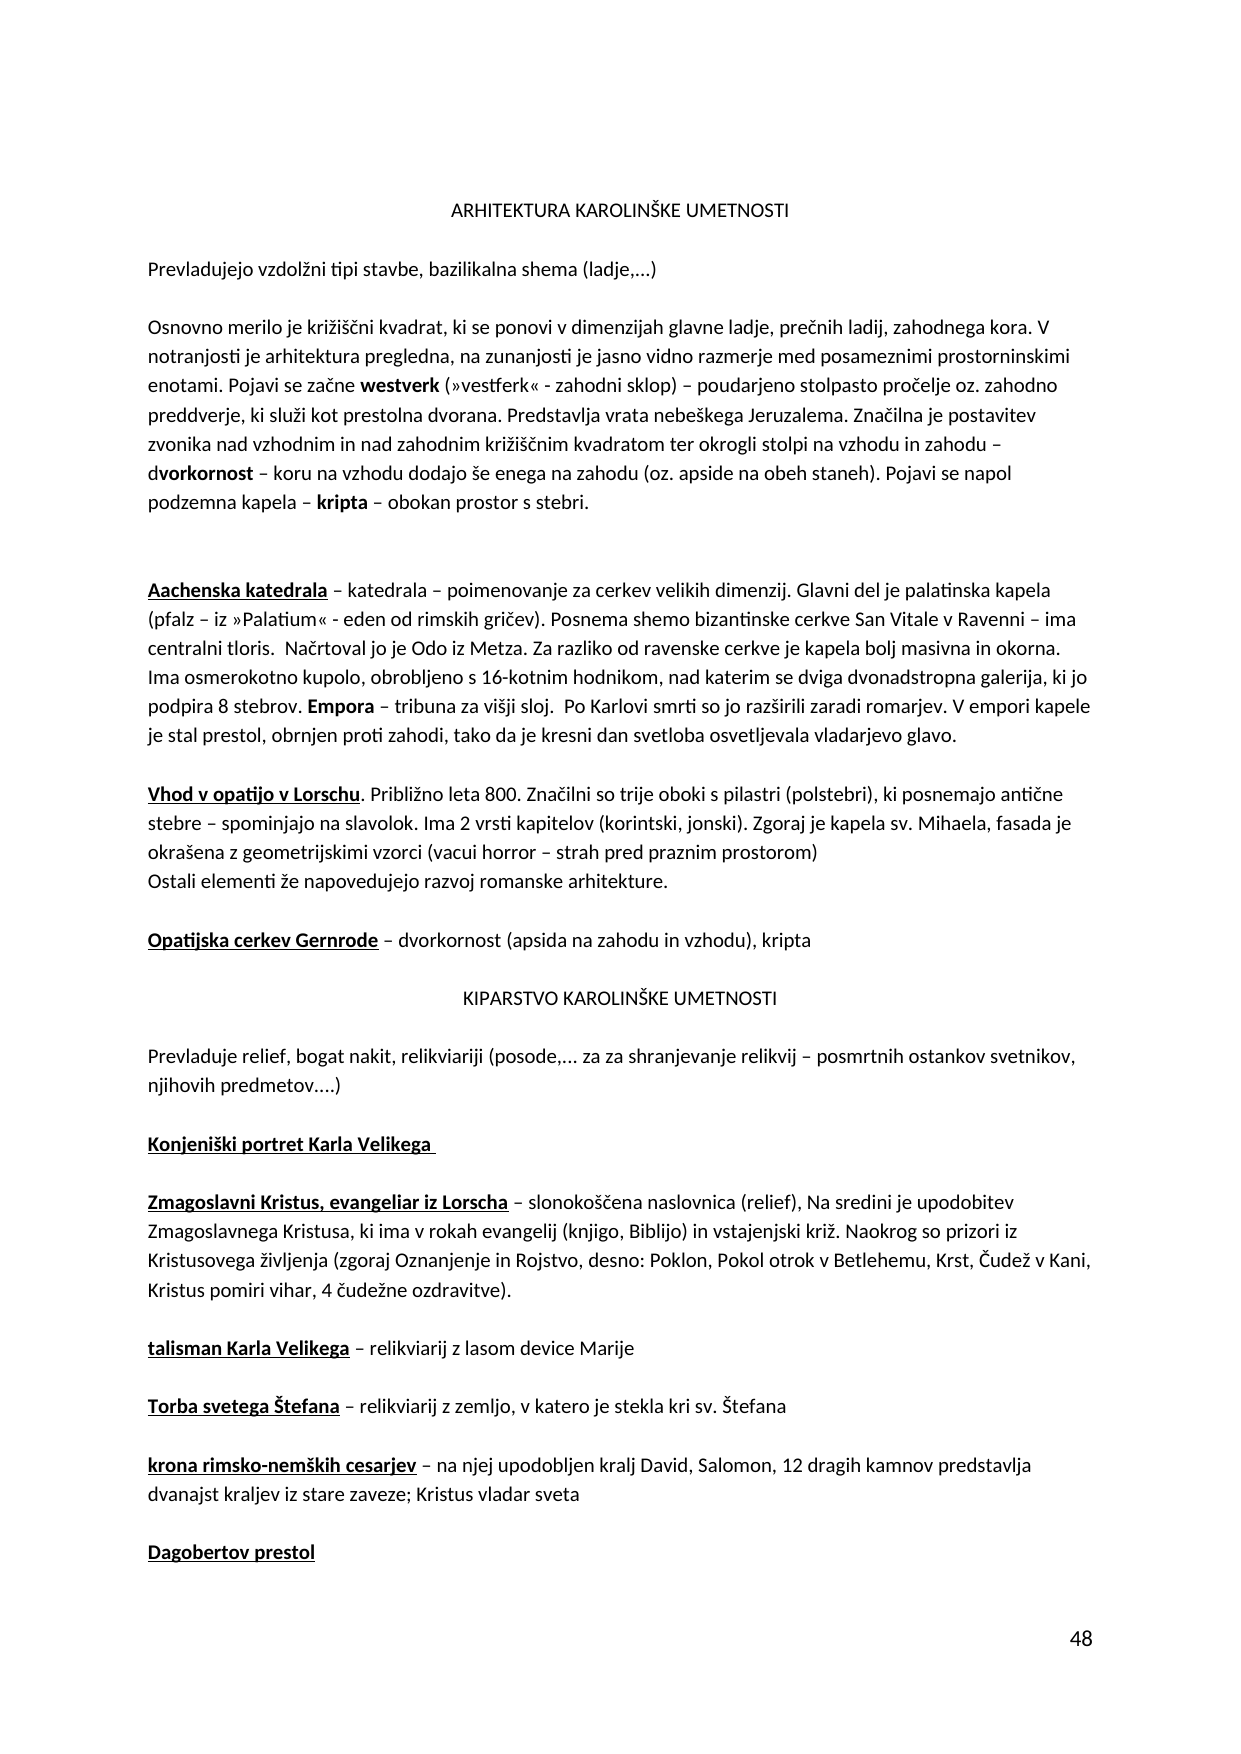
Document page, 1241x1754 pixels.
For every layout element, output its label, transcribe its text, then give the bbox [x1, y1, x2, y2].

text ARHITEKTURA KAROLINŠKE UMETNOSTI [148, 198, 1093, 223]
text Zmagoslavni Kristus, evangeliar iz Lorscha – slonokoščena naslovnica (relief), Na sredini je upodobitev Zmagoslavnega Kristusa, ki ima v rokah evangelij (knjigo, Biblijo) in vstajenjski križ. Naokrog so prizori iz Kristusovega življenja (zgoraj Oznanjenje in Rojstvo, desno: Poklon, Pokol otrok v Betlehemu, Krst, Čudež v Kani, Kristus pomiri vihar, 4 čudežne ozdravitve). [148, 1189, 1093, 1302]
text Konjeniški portret Karla Velikega [148, 1131, 1093, 1156]
text Torba svetega Štefana – relikviarij z zemljo, v katero je stekla kri sv. Štefana [148, 1393, 1093, 1419]
text Dagobertov prestol [148, 1539, 1093, 1565]
text Prevladuje relief, bogat nakit, relikviariji (posode,... za za shranjevanje relikvij – posmrtnih ostankov svetnikov, njihovih predmetov....) [148, 1043, 1093, 1098]
text Prevladujejo vzdolžni tipi stavbe, bazilikalna shema (ladje,...) [148, 256, 1093, 281]
text Ostali elementi že napovedujejo razvoj romanske arhitekture. [148, 868, 1093, 894]
text talisman Karla Velikega – relikviarij z lasom device Marije [148, 1335, 1093, 1361]
text KIPARSTVO KAROLINŠKE UMETNOSTI [148, 985, 1093, 1011]
text Aachenska katedrala – katedrala – poimenovanje za cerkev velikih dimenzij. Glavni del je palatinska kapela (pfalz – iz »Palatium« - eden od rimskih gričev). Posnema shemo bizantinske cerkve San Vitale v Ravenni – ima centralni tloris. Načrtoval jo je Odo iz Metza. Za razliko od ravenske cerkve je kapela bolj masivna in okorna. Ima osmerokotno kupolo, obrobljeno s 16-kotnim hodnikom, nad katerim se dviga dvonadstropna galerija, ki jo podpira 8 stebrov. Empora – tribuna za višji sloj. Po Karlovi smrti so jo razširili zaradi romarjev. V empori kapele je stal prestol, obrnjen proti zahodi, tako da je kresni dan svetloba osvetljevala vladarjevo glavo. [148, 577, 1093, 748]
text krona rimsko-nemških cesarjev – na njej upodobljen kralj David, Salomon, 12 dragih kamnov predstavlja dvanajst kraljev iz stare zaveze; Kristus vladar sveta [148, 1452, 1093, 1506]
text Opatijska cerkev Gernrode – dvorkornost (apsida na zahodu in vzhodu), kripta [148, 927, 1093, 952]
text Osnovno merilo je križiščni kvadrat, ki se ponovi v dimenzijah glavne ladje, prečnih ladij, zahodnega kora. V notranjosti je arhitektura pregledna, na zunanjosti je jasno vidno razmerje med posameznimi prostorninskimi enotami. Pojavi se začne westverk (»vestferk« - zahodni sklop) – poudarjeno stolpasto pročelje oz. zahodno preddverje, ki služi kot prestolna dvorana. Predstavlja vrata nebeškega Jeruzalema. Značilna je postavitev zvonika nad vzhodnim in nad zahodnim križiščnim kvadratom ter okrogli stolpi na vzhodu in zahodu – dvorkornost – koru na vzhodu dodajo še enega na zahodu (oz. apside na obeh staneh). Pojavi se napol podzemna kapela – kripta – obokan prostor s stebri. [148, 314, 1093, 515]
text Vhod v opatijo v Lorschu. Približno leta 800. Značilni so trije oboki s pilastri (polstebri), ki posnemajo antične stebre – spominjajo na slavolok. Ima 2 vrsti kapitelov (korintski, jonski). Zgoraj je kapela sv. Mihaela, fasada je okrašena z geometrijskimi vzorci (vacui horror – strah pred praznim prostorom) [148, 781, 1093, 865]
